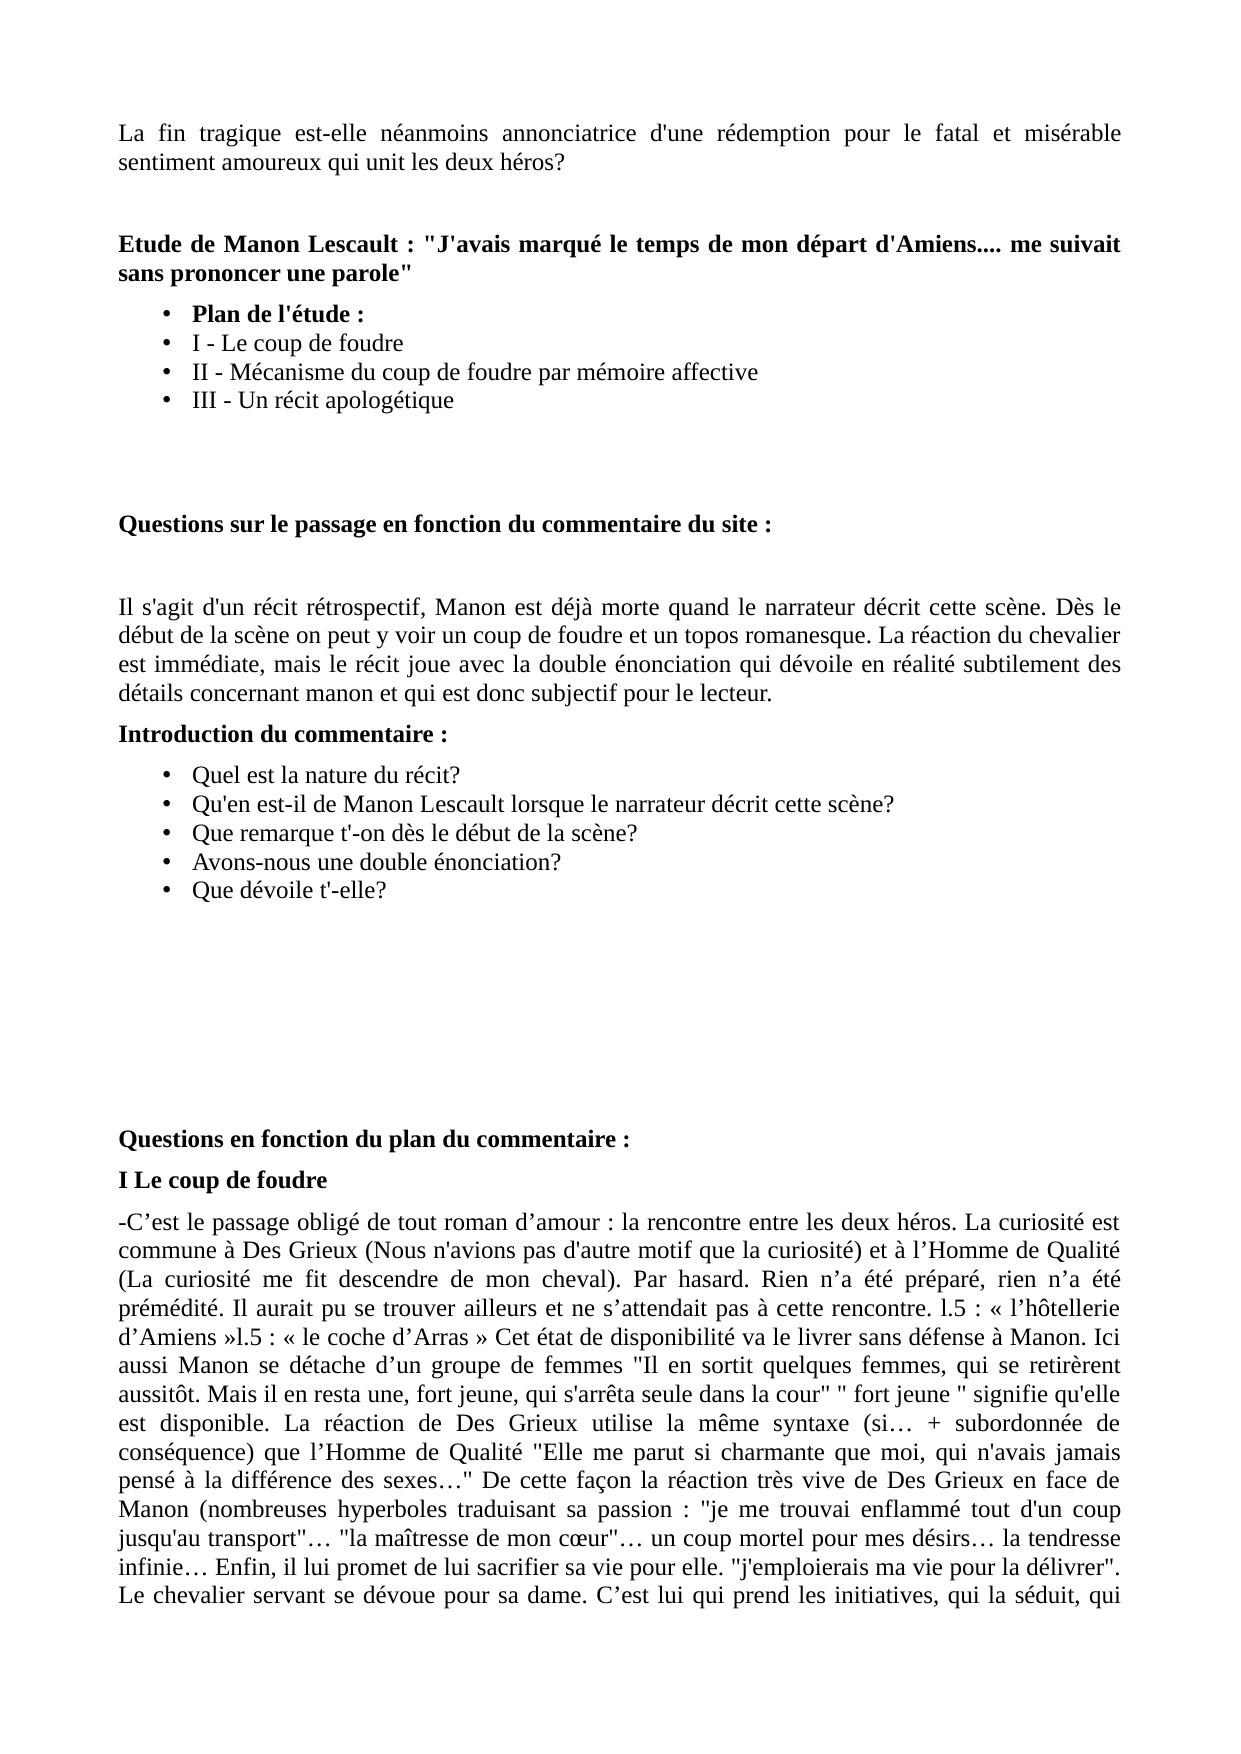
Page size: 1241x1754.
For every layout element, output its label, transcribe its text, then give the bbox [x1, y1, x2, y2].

list III - Un récit apologétique [162, 386, 1122, 414]
text Il s'agit d'un récit rétrospectif, Manon est déjà morte quand le narrateur décrit cette scène. Dès le début de la scène on peut y voir un coup de foudre et un topos romanesque. La réaction du chevalier est immédiate, mais le récit joue avec la double énonciation qui dévoile en réalité subtilement des détails concernant manon et qui est donc subjectif pour le lecteur. [118, 592, 1122, 707]
text Questions sur le passage en fonction du commentaire du site : [118, 509, 1122, 538]
list Que dévoile t'-elle? [162, 876, 1122, 904]
list Avons-nous une double énonciation? [162, 847, 1122, 876]
text -C’est le passage obligé de tout roman d’amour : la rencontre entre les deux héros. La curiosité est commune à Des Grieux (Nous n'avions pas d'autre motif que la curiosité) et à l’Homme de Qualité (La curiosité me fit descendre de mon cheval). Par hasard. Rien n’a été préparé, rien n’a été prémédité. Il aurait pu se trouver ailleurs et ne s’attendait pas à cette rencontre. l.5 : « l’hôtellerie d’Amiens »l.5 : « le coche d’Arras » Cet état de disponibilité va le livrer sans défense à Manon. Ici aussi Manon se détache d’un groupe de femmes "Il en sortit quelques femmes, qui se retirèrent aussitôt. Mais il en resta une, fort jeune, qui s'arrêta seule dans la cour" " fort jeune " signifie qu'elle est disponible. La réaction de Des Grieux utilise la même syntaxe (si… + subordonnée de conséquence) que l’Homme de Qualité "Elle me parut si charmante que moi, qui n'avais jamais pensé à la différence des sexes…" De cette façon la réaction très vive de Des Grieux en face de Manon (nombreuses hyperboles traduisant sa passion : "je me trouvai enflammé tout d'un coup jusqu'au transport"… "la maîtresse de mon cœur"… un coup mortel pour mes désirs… la tendresse infinie… Enfin, il lui promet de lui sacrifier sa vie pour elle. "j'emploierais ma vie pour la délivrer". Le chevalier servant se dévoue pour sa dame. C’est lui qui prend les initiatives, qui la séduit, qui [118, 1207, 1122, 1609]
list II - Mécanisme du coup de foudre par mémoire affective [162, 357, 1122, 386]
text Questions en fonction du plan du commentaire : [118, 1124, 1122, 1153]
text I Le coup de foudre [118, 1166, 1122, 1194]
text Etude de Manon Lescault : "J'avais marqué le temps de mon départ d'Amiens.... me suivait sans prononcer une parole" [118, 229, 1122, 287]
list Plan de l'étude : [162, 299, 1122, 328]
text Introduction du commentaire : [118, 719, 1122, 748]
list Qu'en est-il de Manon Lescault lorsque le narrateur décrit cette scène? [162, 789, 1122, 818]
list Quel est la nature du récit? [162, 761, 1122, 789]
text La fin tragique est-elle néanmoins annonciatrice d'une rédemption pour le fatal et misérable sentiment amoureux qui unit les deux héros? [118, 118, 1122, 176]
list Que remarque t'-on dès le début de la scène? [162, 818, 1122, 847]
list I - Le coup de foudre [162, 328, 1122, 357]
